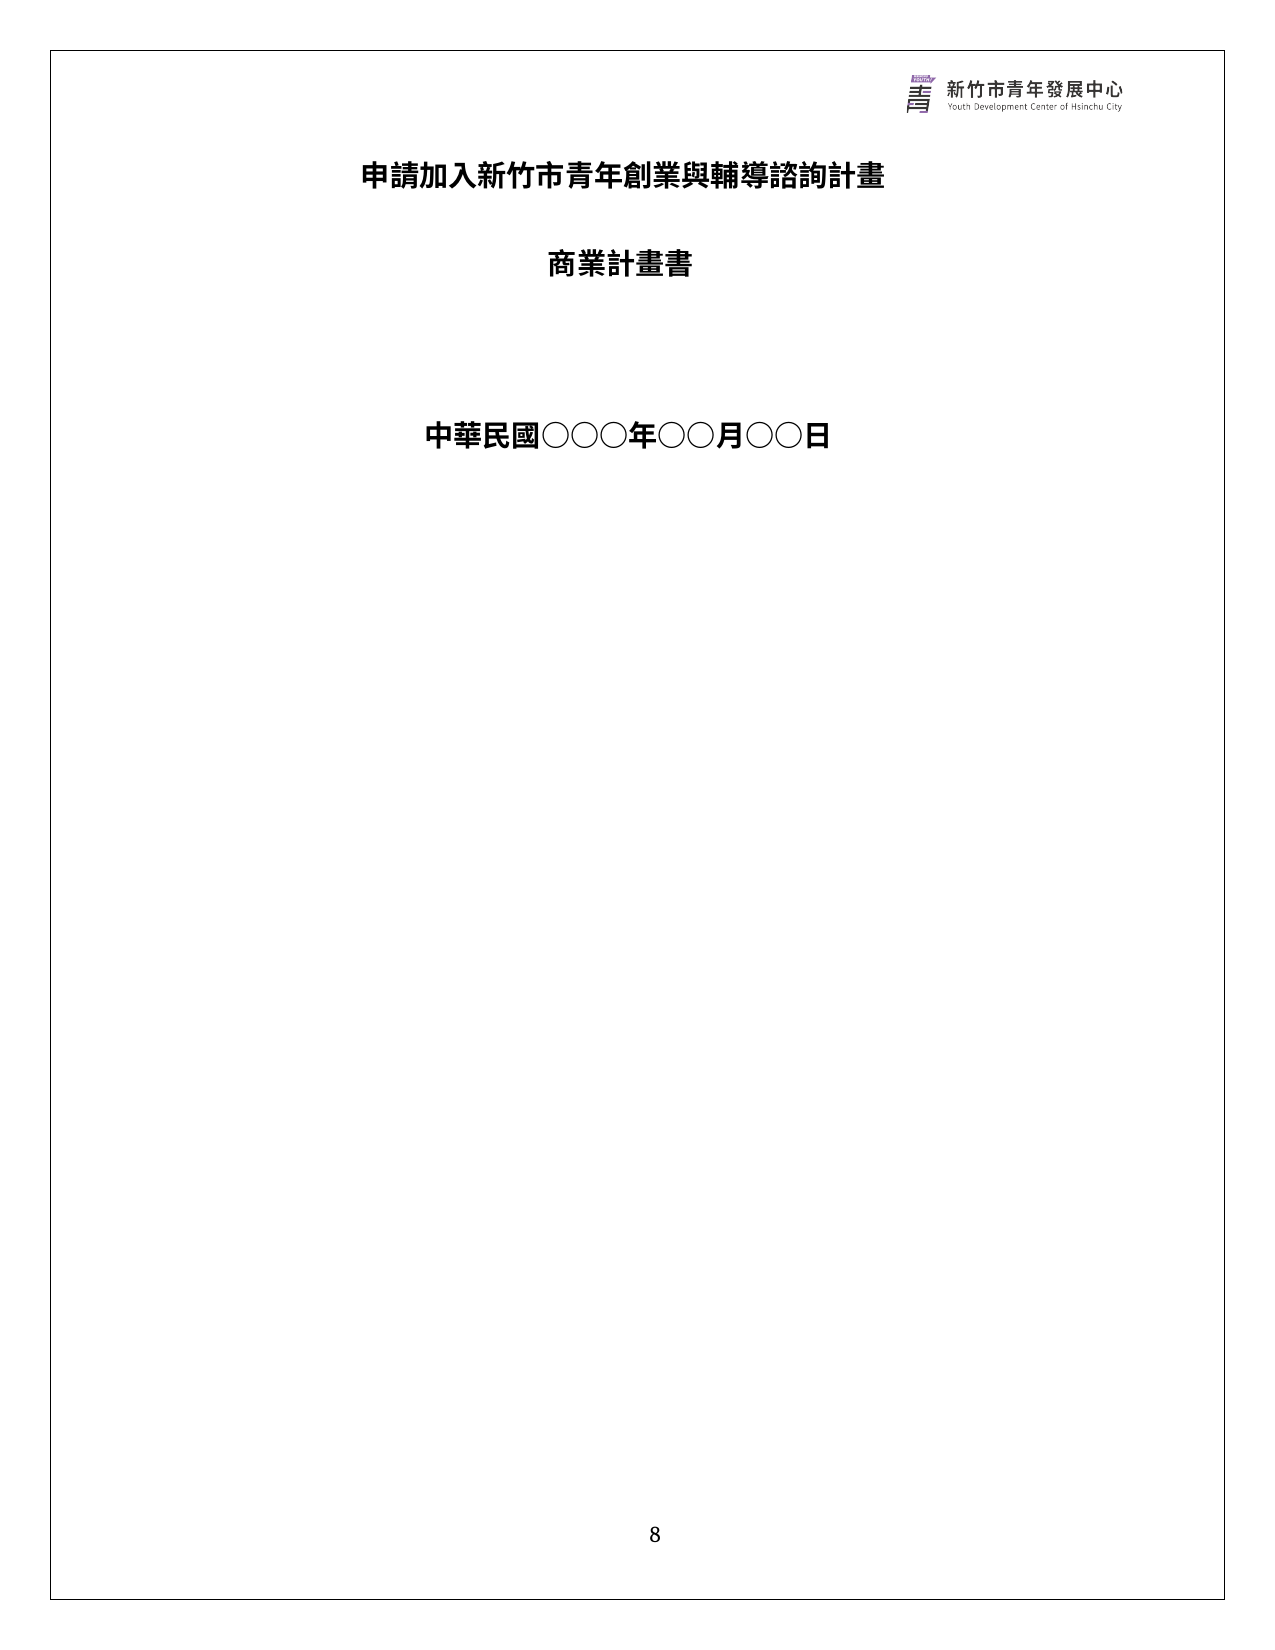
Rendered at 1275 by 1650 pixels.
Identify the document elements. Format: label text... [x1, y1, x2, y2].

text 中華民國○○○年○○月○○日 [379, 410, 877, 456]
text 商業計畫書 [439, 238, 802, 284]
text 申請加入新竹市青年創業與輔導諮詢計畫 [261, 150, 985, 196]
picture [906, 75, 1123, 113]
